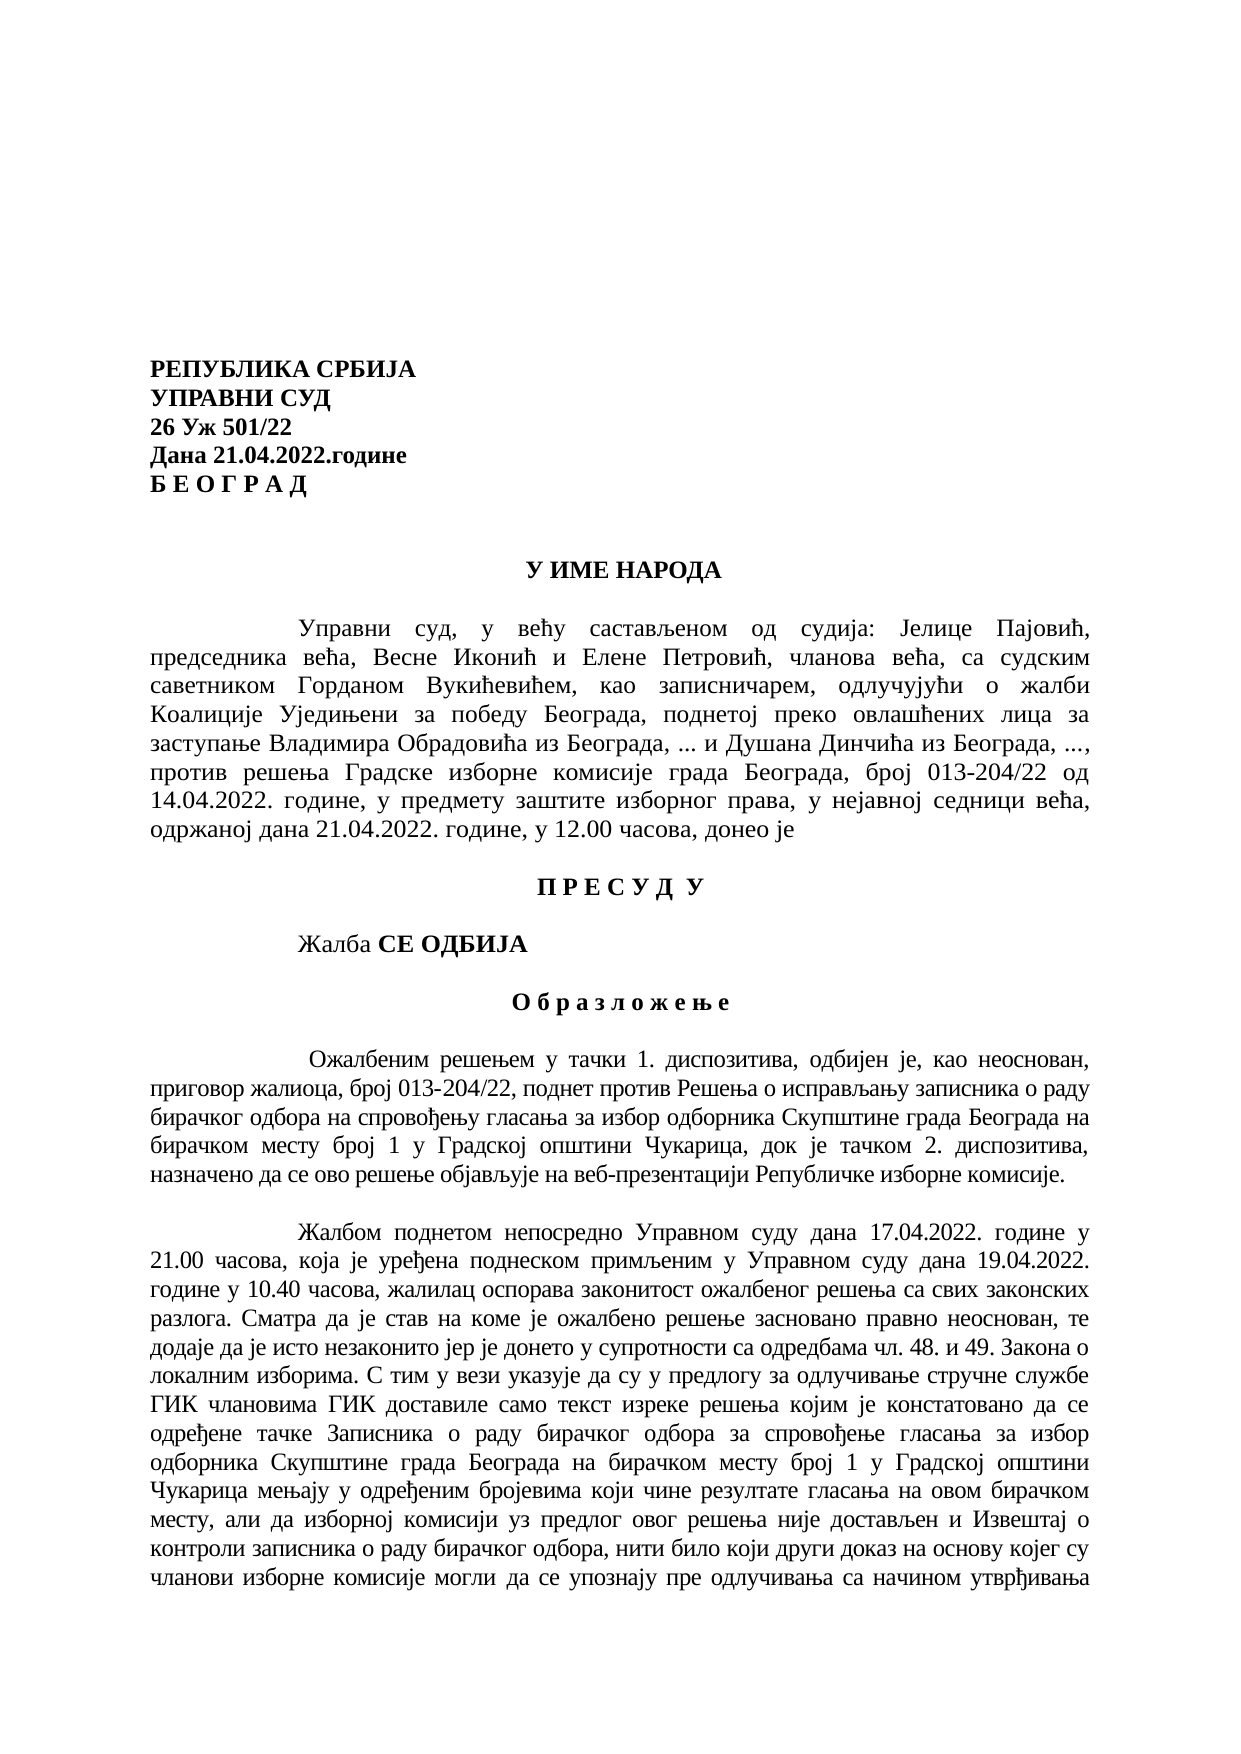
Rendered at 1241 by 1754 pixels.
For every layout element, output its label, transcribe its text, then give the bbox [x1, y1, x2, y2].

text Ожалбеним решењем у тачки 1. диспозитива, одбијен је, као неоснован, приговор жалиоца, број 013-204/22, поднет против Решења о исправљању записника о раду бирачког одбора на спровођењу гласања за избор одборника Скупштине града Београда на бирачком месту број 1 у Градској општини Чукарица, док је тачком 2. диспозитива, назначено да се ово решење објављује на веб-презентацији Републичке изборне комисије. [150, 1044, 1091, 1188]
text РЕПУБЛИКА СРБИЈА [150, 148, 1091, 383]
text Жалбом поднетом непосредно Управном суду дана 17.04.2022. године у 21.00 часова, која је уређена поднеском примљеним у Управном суду дана 19.04.2022. године у 10.40 часова, жалилац оспорава законитост ожалбеног решења са свих законских разлога. Сматра да је став на коме је ожалбено решење засновано правно неоснован, те додаје да је исто незаконито јер је донето у супротности са одредбама чл. 48. и 49. Закона о локалним изборима. С тим у вези указује да су у предлогу за одлучивање стручне службе ГИК члановима ГИК доставиле само текст изреке решења којим је констатовано да се одређене тачке Записника о раду бирачког одбора за спровођење гласања за избор одборника Скупштине града Београда на бирачком месту број 1 у Градској општини Чукарица мењају у одређеним бројевима који чине резултате гласања на овом бирачком месту, али да изборној комисији уз предлог овог решења није достављен и Извештај о контроли записника о раду бирачког одбора, нити било који други доказ на основу којег су чланови изборне комисије могли да се упознају пре одлучивања са начином утврђивања [150, 1217, 1091, 1590]
text П Р Е С У Д У [150, 872, 1091, 900]
text Дана 21.04.2022.године [150, 440, 1091, 469]
text О б р а з л о ж е њ е [150, 987, 1091, 1015]
text УПРАВНИ СУД [150, 383, 1091, 412]
text У ИМЕ НАРОДА [150, 555, 1091, 584]
text Управни суд, у већу састављеном од судија: Јелице Пајовић, председника већа, Весне Иконић и Елене Петровић, чланова већа, са судским саветником Горданом Вукићевићем, као записничарем, одлучујући о жалби Коалиције Уједињени за победу Београда, поднетој преко овлашћених лица за заступање Владимира Обрадовића из Београда, ... и Душана Динчића из Београда, ..., против решења Градске изборне комисије града Београда, број 013-204/22 од 14.04.2022. године, у предмету заштите изборног права, у нејавној седници већа, одржаној дана 21.04.2022. године, у 12.00 часова, донео је [150, 613, 1091, 843]
text 26 Уж 501/22 [150, 412, 1091, 440]
text Жалба СЕ ОДБИЈА [150, 929, 1091, 958]
text Б Е О Г Р А Д [150, 469, 1091, 498]
